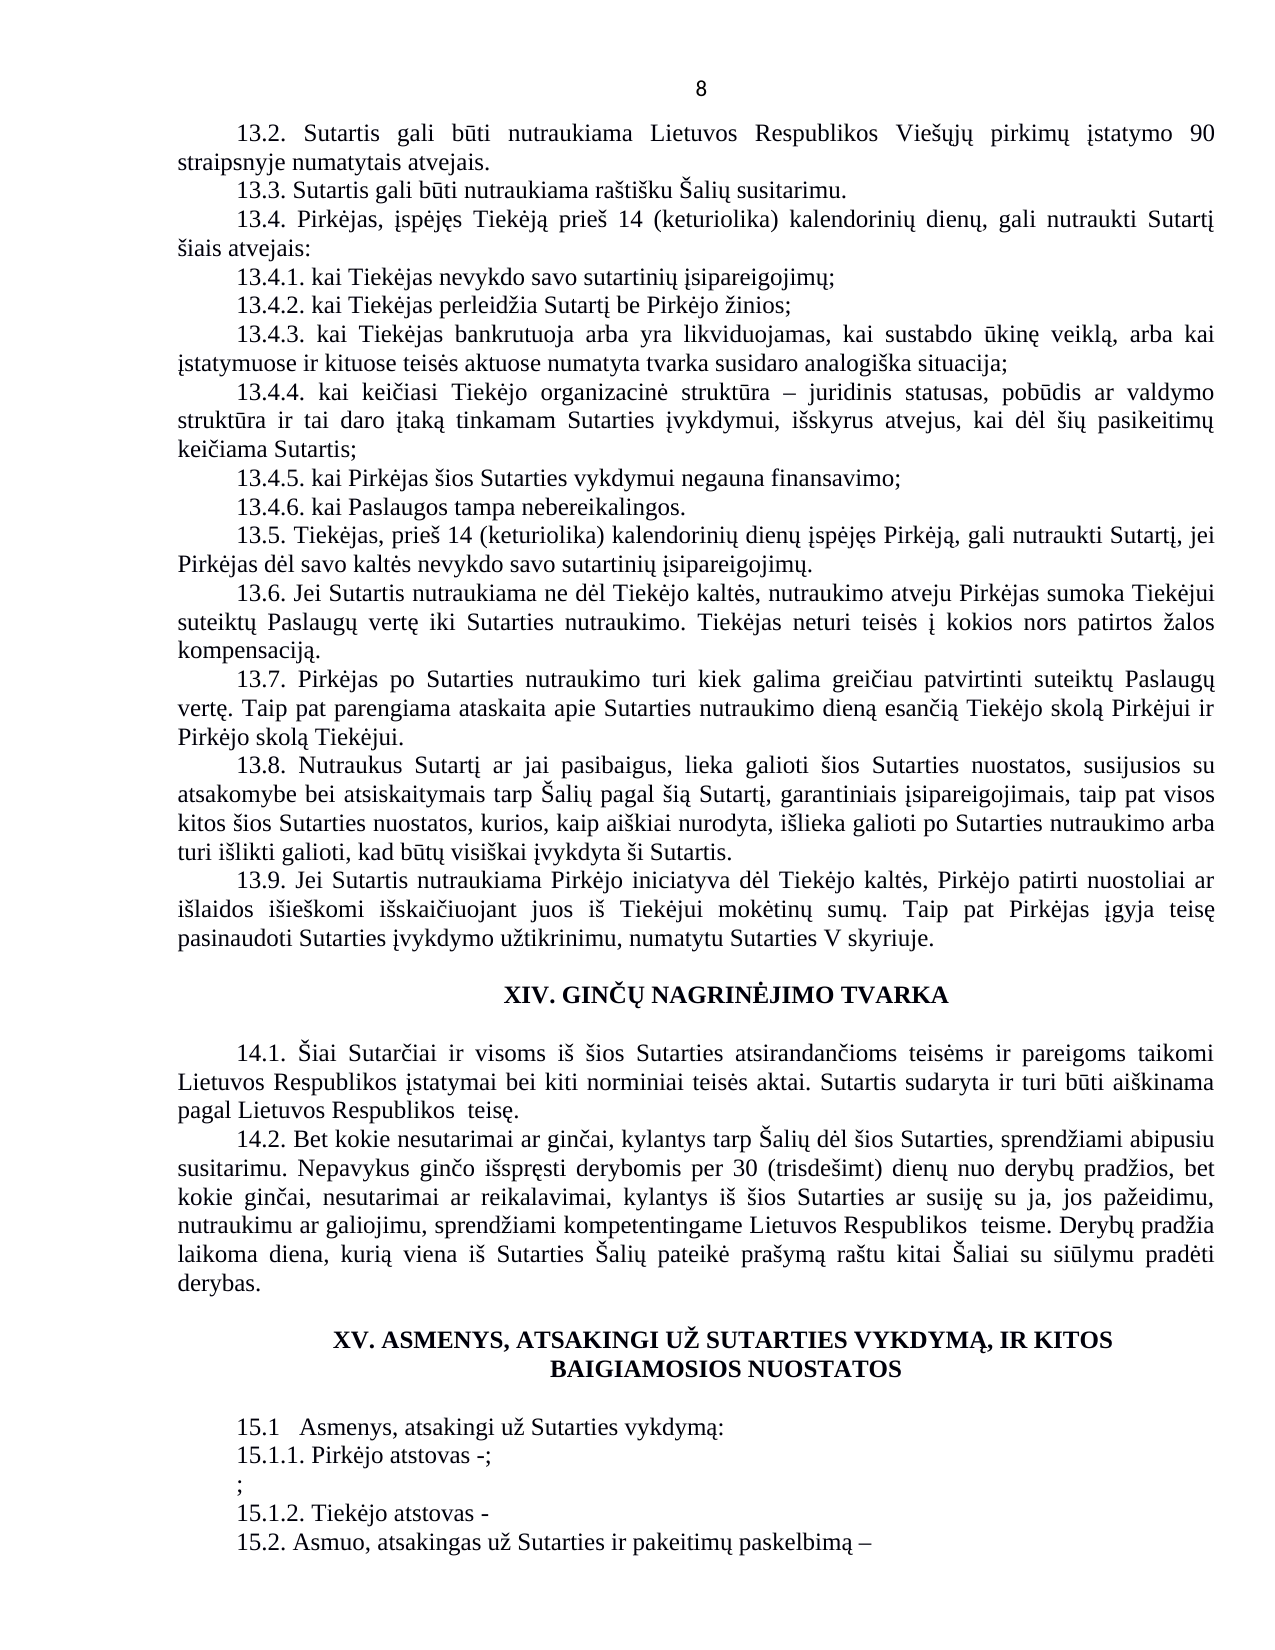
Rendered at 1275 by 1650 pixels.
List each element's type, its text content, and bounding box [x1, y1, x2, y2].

text 14.1. Šiai Sutarčiai ir visoms iš šios Sutarties atsirandančioms teisėms ir pareigoms taikomi Lietuvos Respublikos įstatymai bei kiti norminiai teisės aktai. Sutartis sudaryta ir turi būti aiškinama pagal Lietuvos Respublikos teisę. [177, 1038, 1216, 1124]
text 14.2. Bet kokie nesutarimai ar ginčai, kylantys tarp Šalių dėl šios Sutarties, sprendžiami abipusiu susitarimu. Nepavykus ginčo išspręsti derybomis per 30 (trisdešimt) dienų nuo derybų pradžios, bet kokie ginčai, nesutarimai ar reikalavimai, kylantys iš šios Sutarties ar susiję su ja, jos pažeidimu, nutraukimu ar galiojimu, sprendžiami kompetentingame Lietuvos Respublikos teisme. Derybų pradžia laikoma diena, kurią viena iš Sutarties Šalių pateikė prašymą raštu kitai Šaliai su siūlymu pradėti derybas. [177, 1124, 1216, 1297]
text 13.9. Jei Sutartis nutraukiama Pirkėjo iniciatyva dėl Tiekėjo kaltės, Pirkėjo patirti nuostoliai ar išlaidos išieškomi išskaičiuojant juos iš Tiekėjui mokėtinų sumų. Taip pat Pirkėjas įgyja teisę pasinaudoti Sutarties įvykdymo užtikrinimu, numatytu Sutarties V skyriuje. [177, 866, 1216, 952]
text 13.2. Sutartis gali būti nutraukiama Lietuvos Respublikos Viešųjų pirkimų įstatymo 90 straipsnyje numatytais atvejais. [177, 118, 1216, 176]
text 13.4.5. kai Pirkėjas šios Sutarties vykdymui negauna finansavimo; [177, 463, 1216, 492]
text 13.3. Sutartis gali būti nutraukiama raštišku Šalių susitarimu. [177, 176, 1216, 204]
text 13.4.3. kai Tiekėjas bankrutuoja arba yra likviduojamas, kai sustabdo ūkinę veiklą, arba kai įstatymuose ir kituose teisės aktuose numatyta tvarka susidaro analogiška situacija; [177, 319, 1216, 377]
text 15.1 Asmenys, atsakingi už Sutarties vykdymą: [177, 1412, 1216, 1441]
text XV. ASMENYS, ATSAKINGI UŽ SUTARTIES VYKDYMĄ, IR KITOS [177, 1326, 1216, 1354]
text 13.7. Pirkėjas po Sutarties nutraukimo turi kiek galima greičiau patvirtinti suteiktų Paslaugų vertę. Taip pat parengiama ataskaita apie Sutarties nutraukimo dieną esančią Tiekėjo skolą Pirkėjui ir Pirkėjo skolą Tiekėjui. [177, 664, 1216, 751]
text 15.1.1. Pirkėjo atstovas -; [177, 1441, 1216, 1469]
text 13.4.4. kai keičiasi Tiekėjo organizacinė struktūra – juridinis statusas, pobūdis ar valdymo struktūra ir tai daro įtaką tinkamam Sutarties įvykdymui, išskyrus atvejus, kai dėl šių pasikeitimų keičiama Sutartis; [177, 377, 1216, 463]
text BAIGIAMOSIOS NUOSTATOS [177, 1354, 1216, 1383]
text 13.5. Tiekėjas, prieš 14 (keturiolika) kalendorinių dienų įspėjęs Pirkėją, gali nutraukti Sutartį, jei Pirkėjas dėl savo kaltės nevykdo savo sutartinių įsipareigojimų. [177, 521, 1216, 578]
text 13.4. Pirkėjas, įspėjęs Tiekėją prieš 14 (keturiolika) kalendorinių dienų, gali nutraukti Sutartį šiais atvejais: [177, 204, 1216, 262]
text ; [177, 1469, 1216, 1498]
text 15.2. Asmuo, atsakingas už Sutarties ir pakeitimų paskelbimą – [177, 1527, 1216, 1556]
text 13.4.2. kai Tiekėjas perleidžia Sutartį be Pirkėjo žinios; [177, 291, 1216, 319]
text 13.8. Nutraukus Sutartį ar jai pasibaigus, lieka galioti šios Sutarties nuostatos, susijusios su atsakomybe bei atsiskaitymais tarp Šalių pagal šią Sutartį, garantiniais įsipareigojimais, taip pat visos kitos šios Sutarties nuostatos, kurios, kaip aiškiai nurodyta, išlieka galioti po Sutarties nutraukimo arba turi išlikti galioti, kad būtų visiškai įvykdyta ši Sutartis. [177, 751, 1216, 866]
text 15.1.2. Tiekėjo atstovas - [177, 1498, 1216, 1527]
text 13.4.1. kai Tiekėjas nevykdo savo sutartinių įsipareigojimų; [177, 262, 1216, 291]
text XIV. GINČŲ NAGRINĖJIMO TVARKA [177, 981, 1216, 1009]
text 13.6. Jei Sutartis nutraukiama ne dėl Tiekėjo kaltės, nutraukimo atveju Pirkėjas sumoka Tiekėjui suteiktų Paslaugų vertę iki Sutarties nutraukimo. Tiekėjas neturi teisės į kokios nors patirtos žalos kompensaciją. [177, 578, 1216, 664]
text 13.4.6. kai Paslaugos tampa nebereikalingos. [177, 492, 1216, 521]
